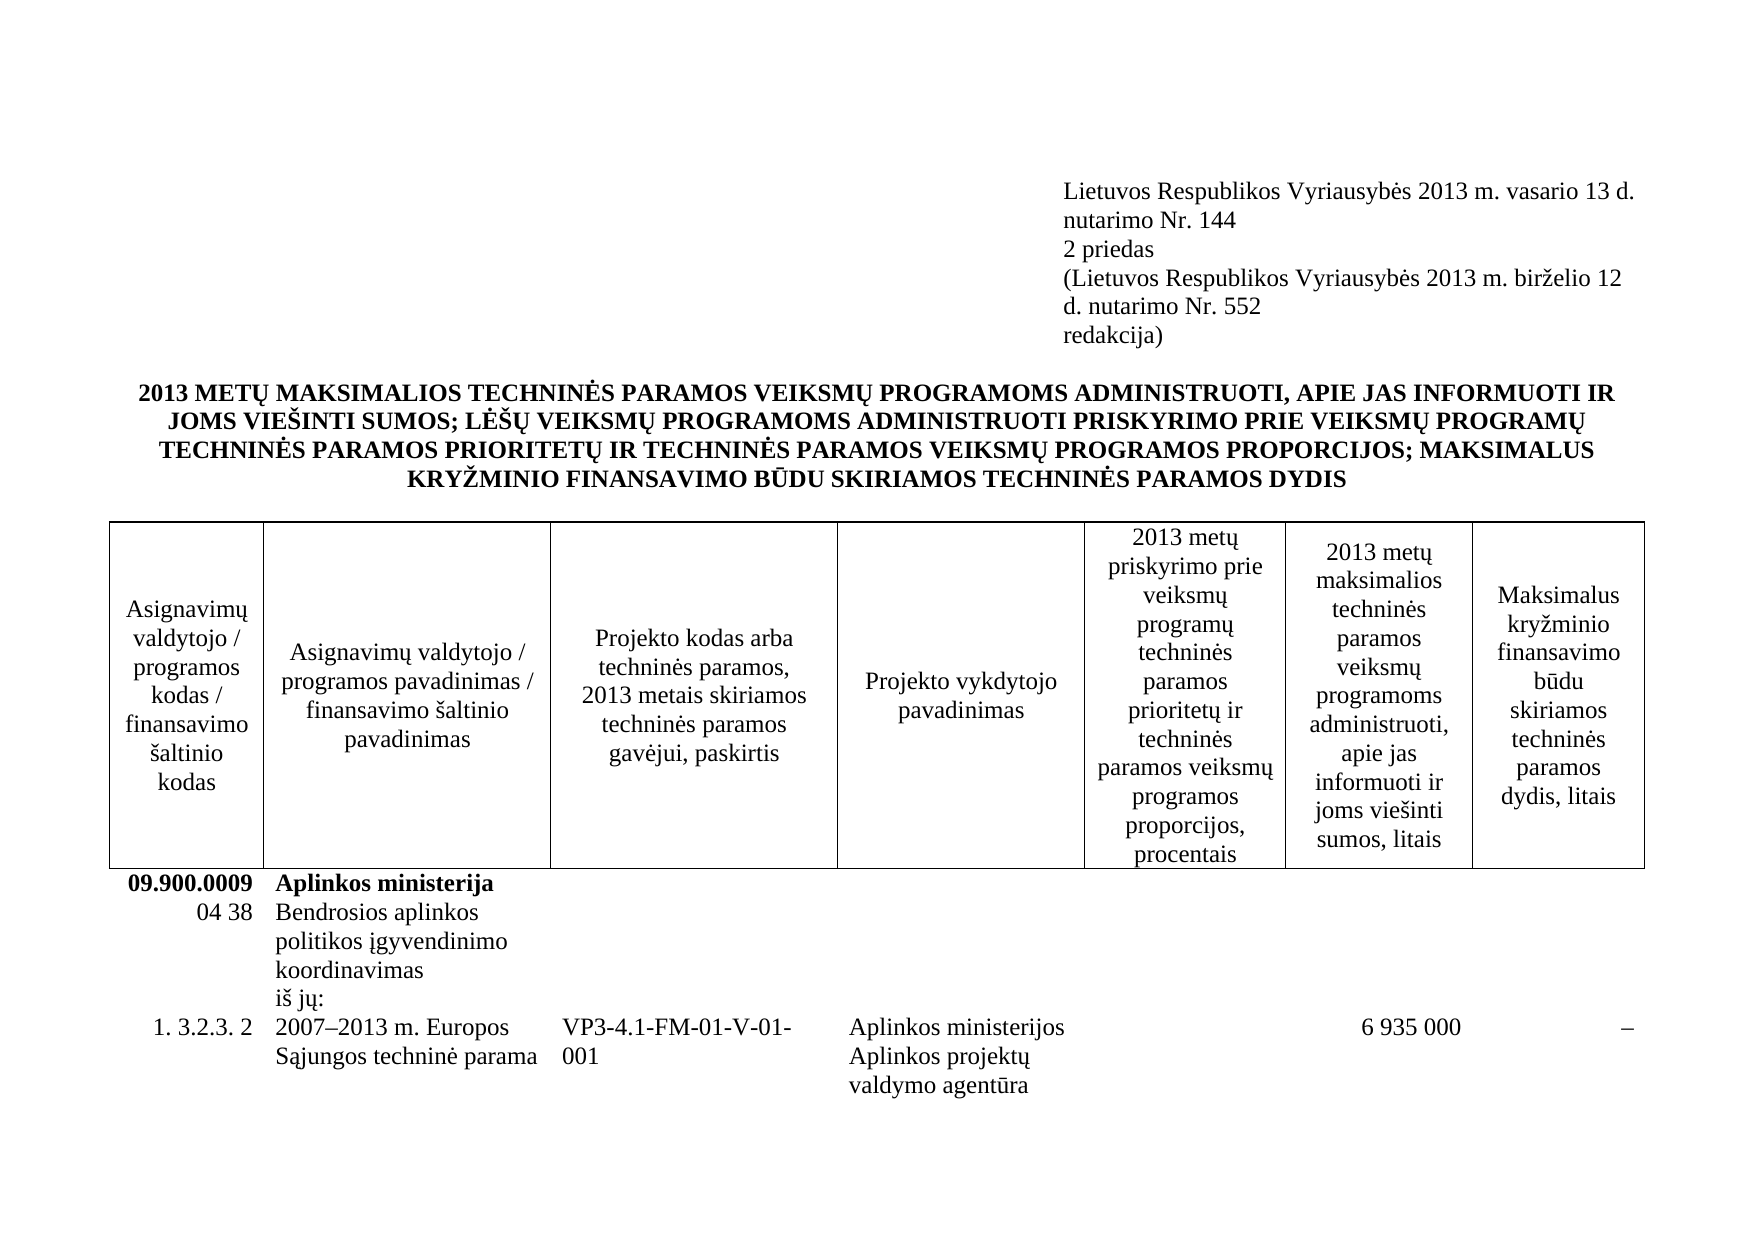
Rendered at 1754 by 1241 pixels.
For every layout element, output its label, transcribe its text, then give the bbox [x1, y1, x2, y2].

table_cell [551, 869, 837, 897]
table_cell 1. 3.2.3. 2 [109, 1012, 264, 1098]
table_cell iš jų: [264, 984, 551, 1012]
text 2013 METŲ MAKSIMALIOS TECHNINĖS PARAMOS VEIKSMŲ PROGRAMOMS ADMINISTRUOTI, APIE JAS INFORMUOTI IR JOMS VIEŠINTI SUMOS; LĖŠŲ VEIKSMŲ PROGRAMOMS ADMINISTRUOTI PRISKYRIMO PRIE VEIKSMŲ PROGRAMŲ TECHNINĖS PARAMOS PRIORITETŲ IR TECHNINĖS PARAMOS VEIKSMŲ PROGRAMOS PROPORCIJOS; MAKSIMALUS KRYŽMINIO FINANSAVIMO BŪDU SKIRIAMOS TECHNINĖS PARAMOS DYDIS [118, 378, 1636, 493]
text 2 priedas [1063, 234, 1636, 263]
table_cell – [1472, 1012, 1645, 1098]
text (Lietuvos Respublikos Vyriausybės 2013 m. birželio 12 d. nutarimo Nr. 552 [1063, 263, 1636, 320]
table_header Maksimalus kryžminio finansavimo būdu skiriamos techninės paramos dydis, litais [1473, 523, 1644, 867]
table_cell [1472, 869, 1645, 897]
table_header Projekto vykdytojo pavadinimas [838, 523, 1084, 867]
table_cell [838, 897, 1085, 983]
table_cell Aplinkos ministerija [264, 869, 551, 897]
table_cell [1085, 869, 1286, 897]
table_cell 6 935 000 [1286, 1012, 1472, 1098]
table_cell Bendrosios aplinkos politikos įgyvendinimo koordinavimas [264, 897, 551, 983]
text Lietuvos Respublikos Vyriausybės 2013 m. vasario 13 d. nutarimo Nr. 144 [1063, 176, 1636, 234]
table_cell [1085, 984, 1286, 1012]
table_cell 04 38 [109, 897, 264, 1012]
table_cell [1085, 1012, 1286, 1098]
table_header Projekto kodas arba techninės paramos, 2013 metais skiriamos techninės paramos gavėjui, paskirtis [551, 523, 837, 867]
table_cell [838, 984, 1085, 1012]
table_header 2013 metų priskyrimo prie veiksmų programų techninės paramos prioritetų ir techninės paramos veiksmų programos proporcijos, procentais [1085, 523, 1285, 867]
table_cell [551, 897, 837, 983]
table_header 2013 metų maksimalios techninės paramos veiksmų programoms administruoti, apie jas informuoti ir joms viešinti sumos, litais [1286, 523, 1472, 867]
table_header Asignavimų valdytojo / programos pavadinimas / finansavimo šaltinio pavadinimas [264, 523, 550, 867]
table_cell [838, 869, 1085, 897]
table_cell VP3-4.1-FM-01-V-01-001 [551, 1012, 837, 1098]
table_cell [1286, 897, 1472, 983]
table_cell Aplinkos ministerijos Aplinkos projektų valdymo agentūra [838, 1012, 1085, 1098]
table_cell 2007–2013 m. Europos Sąjungos techninė parama [264, 1012, 551, 1098]
table_cell [551, 984, 837, 1012]
table_cell [1286, 869, 1472, 897]
table_cell [1085, 897, 1286, 983]
table_cell [1472, 984, 1645, 1012]
text redakcija) [1063, 320, 1636, 349]
table_cell [1472, 897, 1645, 983]
table_cell [1286, 984, 1472, 1012]
table_header Asignavimų valdytojo / programos kodas / finansavimo šaltinio kodas [110, 523, 263, 867]
table_cell 09.900.0009 [109, 869, 264, 897]
